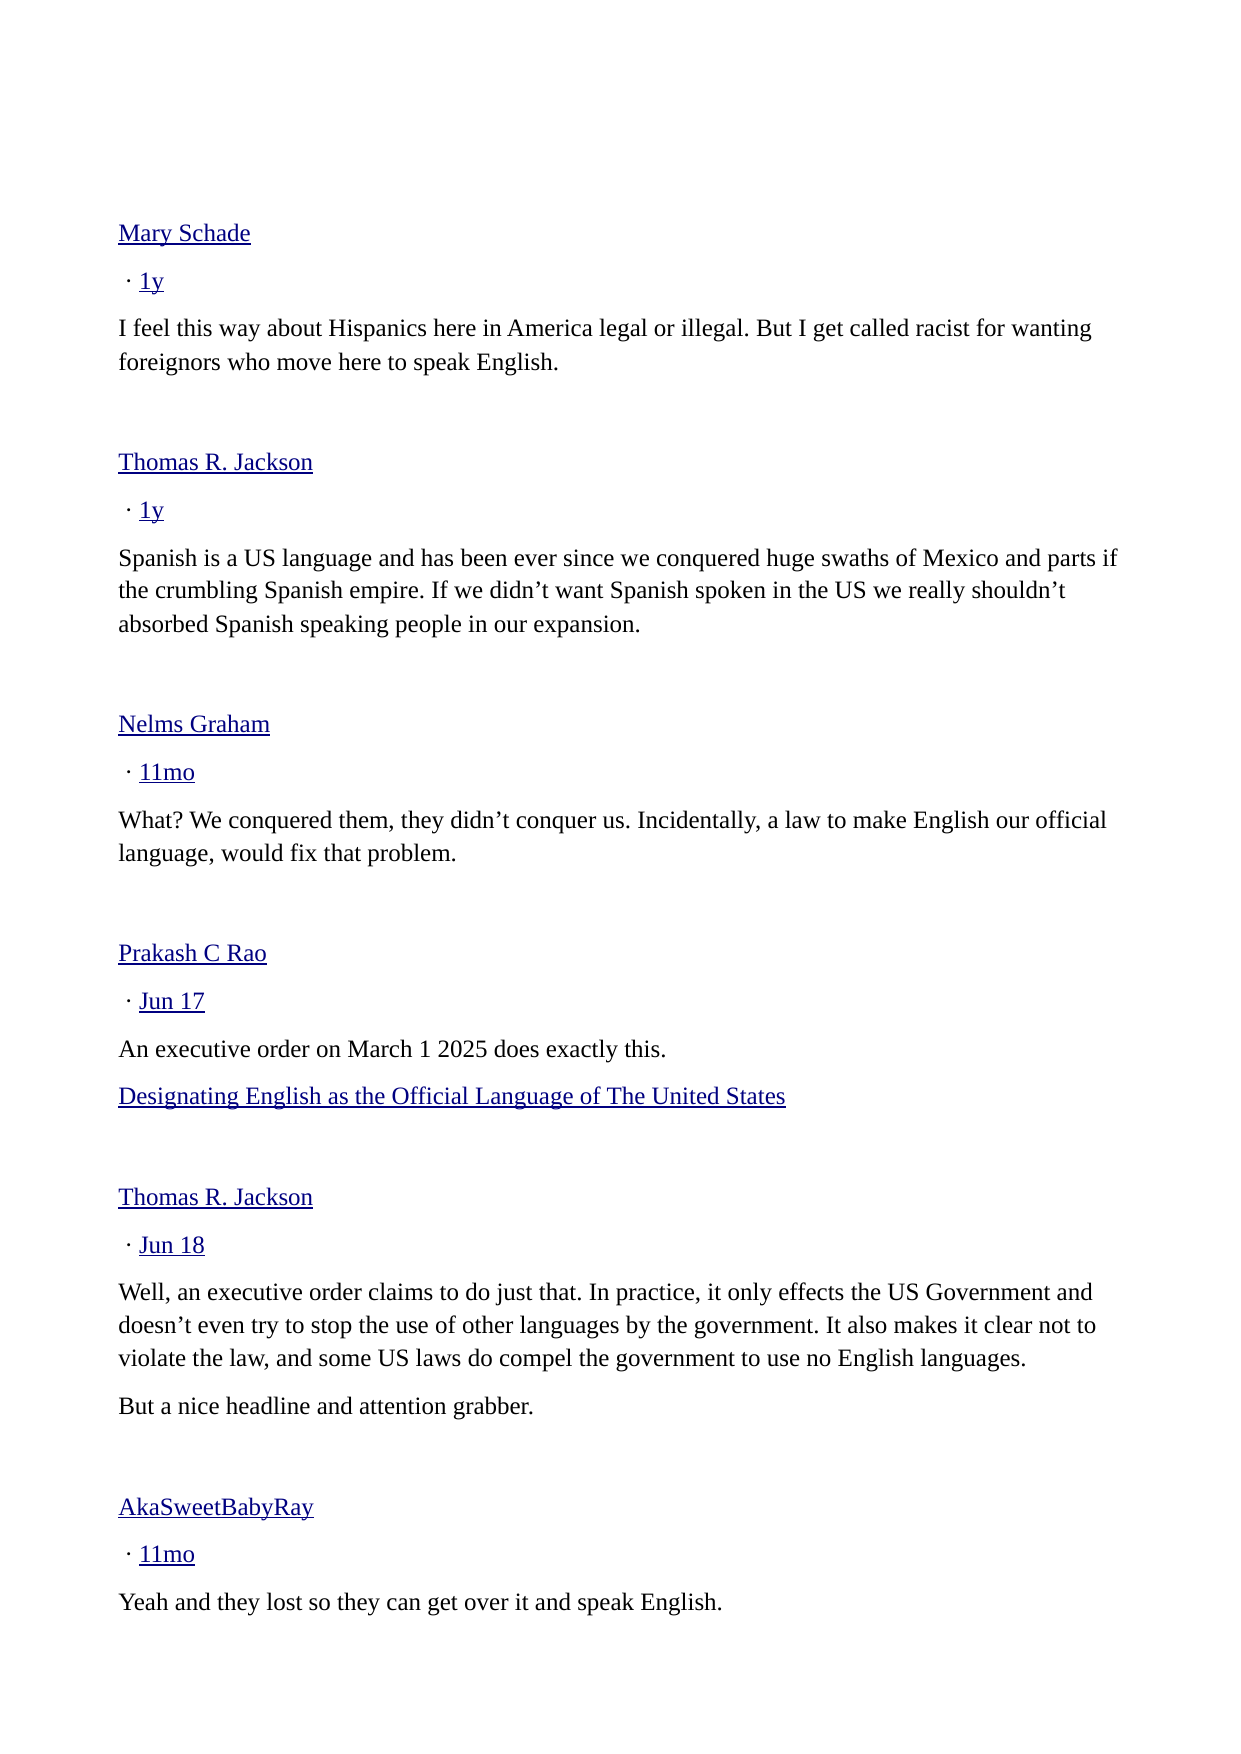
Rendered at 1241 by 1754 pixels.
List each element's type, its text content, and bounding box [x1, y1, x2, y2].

text · 11mo [118, 1539, 1122, 1568]
text AkaSweetBabyRay [118, 1492, 1122, 1521]
text But a nice headline and attention grabber. [118, 1391, 1122, 1420]
text I feel this way about Hispanics here in America legal or illegal. But I get called racist for wanting foreignors who move here to speak English. [118, 313, 1122, 375]
text Designating English as the Official Language of The United States [118, 1081, 1122, 1110]
text · 1y [118, 495, 1122, 524]
text · Jun 17 [118, 986, 1122, 1015]
text What? We conquered them, they didn’t conquer us. Incidentally, a law to make English our official language, would fix that problem. [118, 805, 1122, 866]
text Prakash C Rao [118, 938, 1122, 967]
text Well, an executive order claims to do just that. In practice, it only effects the US Government and doesn’t even try to stop the use of other languages by the government. It also makes it clear not to violate the law, and some US laws do compel the government to use no English languages. [118, 1277, 1122, 1372]
text · 1y [118, 266, 1122, 295]
text Mary Schade [118, 218, 1122, 247]
text Thomas R. Jackson [118, 447, 1122, 476]
text Spanish is a US language and has been ever since we conquered huge swaths of Mexico and parts if the crumbling Spanish empire. If we didn’t want Spanish spoken in the US we really shouldn’t absorbed Spanish speaking people in our expansion. [118, 543, 1122, 637]
text Nelms Graham [118, 709, 1122, 738]
text · 11mo [118, 757, 1122, 786]
text · Jun 18 [118, 1230, 1122, 1258]
text Yeah and they lost so they can get over it and speak English. [118, 1587, 1122, 1616]
text An executive order on March 1 2025 does exactly this. [118, 1034, 1122, 1062]
text Thomas R. Jackson [118, 1182, 1122, 1211]
